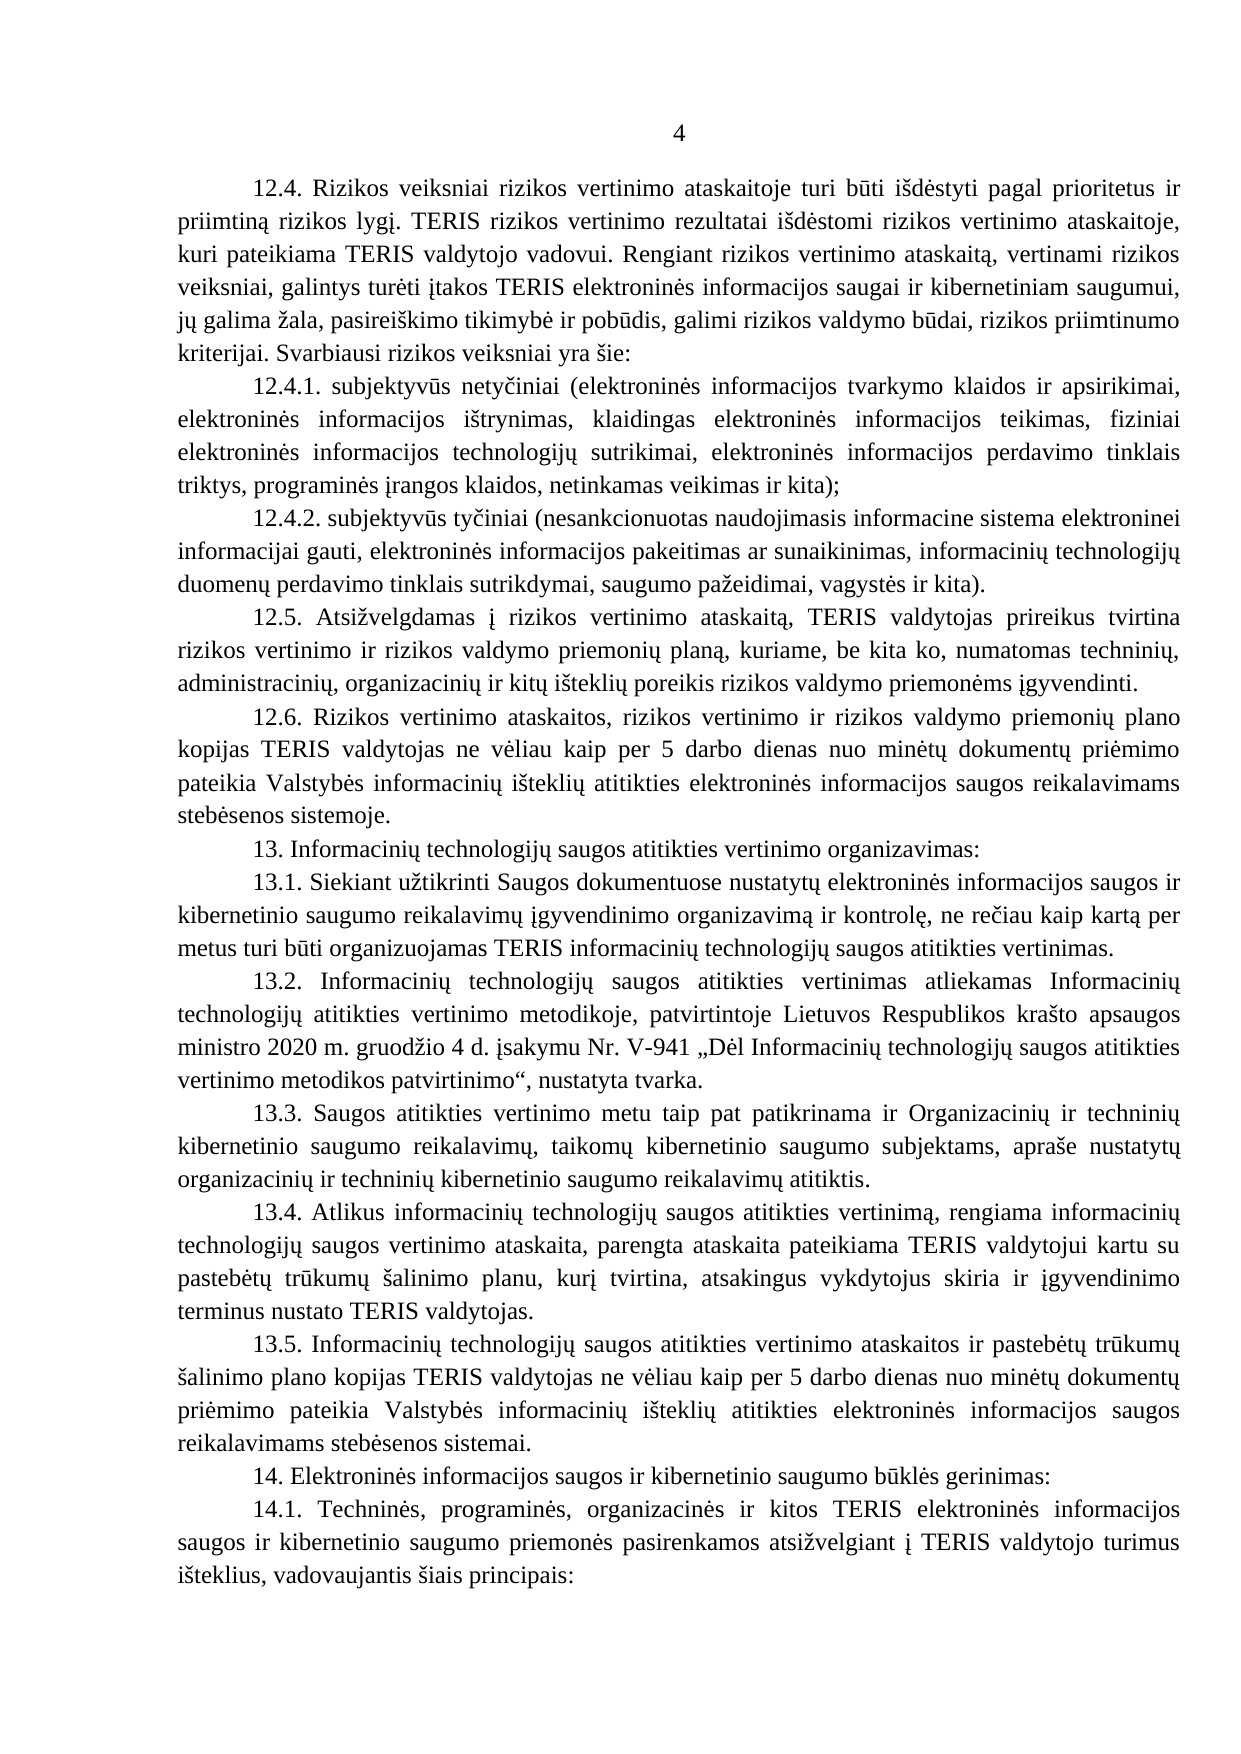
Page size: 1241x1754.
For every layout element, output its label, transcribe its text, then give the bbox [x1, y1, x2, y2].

text 12.5. Atsižvelgdamas į rizikos vertinimo ataskaitą, TERIS valdytojas prireikus tvirtina rizikos vertinimo ir rizikos valdymo priemonių planą, kuriame, be kita ko, numatomas techninių, administracinių, organizacinių ir kitų išteklių poreikis rizikos valdymo priemonėms įgyvendinti. [177, 602, 1181, 697]
text 13.4. Atlikus informacinių technologijų saugos atitikties vertinimą, rengiama informacinių technologijų saugos vertinimo ataskaita, parengta ataskaita pateikiama TERIS valdytojui kartu su pastebėtų trūkumų šalinimo planu, kurį tvirtina, atsakingus vykdytojus skiria ir įgyvendinimo terminus nustato TERIS valdytojas. [177, 1197, 1181, 1325]
text 12.4.2. subjektyvūs tyčiniai (nesankcionuotas naudojimasis informacine sistema elektroninei informacijai gauti, elektroninės informacijos pakeitimas ar sunaikinimas, informacinių technologijų duomenų perdavimo tinklais sutrikdymai, saugumo pažeidimai, vagystės ir kita). [177, 503, 1181, 598]
text 14.1. Techninės, programinės, organizacinės ir kitos TERIS elektroninės informacijos saugos ir kibernetinio saugumo priemonės pasirenkamos atsižvelgiant į TERIS valdytojo turimus išteklius, vadovaujantis šiais principais: [177, 1494, 1181, 1589]
text 14. Elektroninės informacijos saugos ir kibernetinio saugumo būklės gerinimas: [177, 1461, 1181, 1490]
text 12.4. Rizikos veiksniai rizikos vertinimo ataskaitoje turi būti išdėstyti pagal prioritetus ir priimtiną rizikos lygį. TERIS rizikos vertinimo rezultatai išdėstomi rizikos vertinimo ataskaitoje, kuri pateikiama TERIS valdytojo vadovui. Rengiant rizikos vertinimo ataskaitą, vertinami rizikos veiksniai, galintys turėti įtakos TERIS elektroninės informacijos saugai ir kibernetiniam saugumui, jų galima žala, pasireiškimo tikimybė ir pobūdis, galimi rizikos valdymo būdai, rizikos priimtinumo kriterijai. Svarbiausi rizikos veiksniai yra šie: [177, 173, 1181, 367]
text 12.6. Rizikos vertinimo ataskaitos, rizikos vertinimo ir rizikos valdymo priemonių plano kopijas TERIS valdytojas ne vėliau kaip per 5 darbo dienas nuo minėtų dokumentų priėmimo pateikia Valstybės informacinių išteklių atitikties elektroninės informacijos saugos reikalavimams stebėsenos sistemoje. [177, 702, 1181, 829]
text 13.5. Informacinių technologijų saugos atitikties vertinimo ataskaitos ir pastebėtų trūkumų šalinimo plano kopijas TERIS valdytojas ne vėliau kaip per 5 darbo dienas nuo minėtų dokumentų priėmimo pateikia Valstybės informacinių išteklių atitikties elektroninės informacijos saugos reikalavimams stebėsenos sistemai. [177, 1329, 1181, 1457]
text 13.3. Saugos atitikties vertinimo metu taip pat patikrinama ir Organizacinių ir techninių kibernetinio saugumo reikalavimų, taikomų kibernetinio saugumo subjektams, apraše nustatytų organizacinių ir techninių kibernetinio saugumo reikalavimų atitiktis. [177, 1098, 1181, 1193]
text 12.4.1. subjektyvūs netyčiniai (elektroninės informacijos tvarkymo klaidos ir apsirikimai, elektroninės informacijos ištrynimas, klaidingas elektroninės informacijos teikimas, fiziniai elektroninės informacijos technologijų sutrikimai, elektroninės informacijos perdavimo tinklais triktys, programinės įrangos klaidos, netinkamas veikimas ir kita); [177, 371, 1181, 499]
text 13.1. Siekiant užtikrinti Saugos dokumentuose nustatytų elektroninės informacijos saugos ir kibernetinio saugumo reikalavimų įgyvendinimo organizavimą ir kontrolę, ne rečiau kaip kartą per metus turi būti organizuojamas TERIS informacinių technologijų saugos atitikties vertinimas. [177, 867, 1181, 961]
text 13.2. Informacinių technologijų saugos atitikties vertinimas atliekamas Informacinių technologijų atitikties vertinimo metodikoje, patvirtintoje Lietuvos Respublikos krašto apsaugos ministro 2020 m. gruodžio 4 d. įsakymu Nr. V-941 „Dėl Informacinių technologijų saugos atitikties vertinimo metodikos patvirtinimo“, nustatyta tvarka. [177, 966, 1181, 1093]
text 13. Informacinių technologijų saugos atitikties vertinimo organizavimas: [177, 834, 1181, 862]
